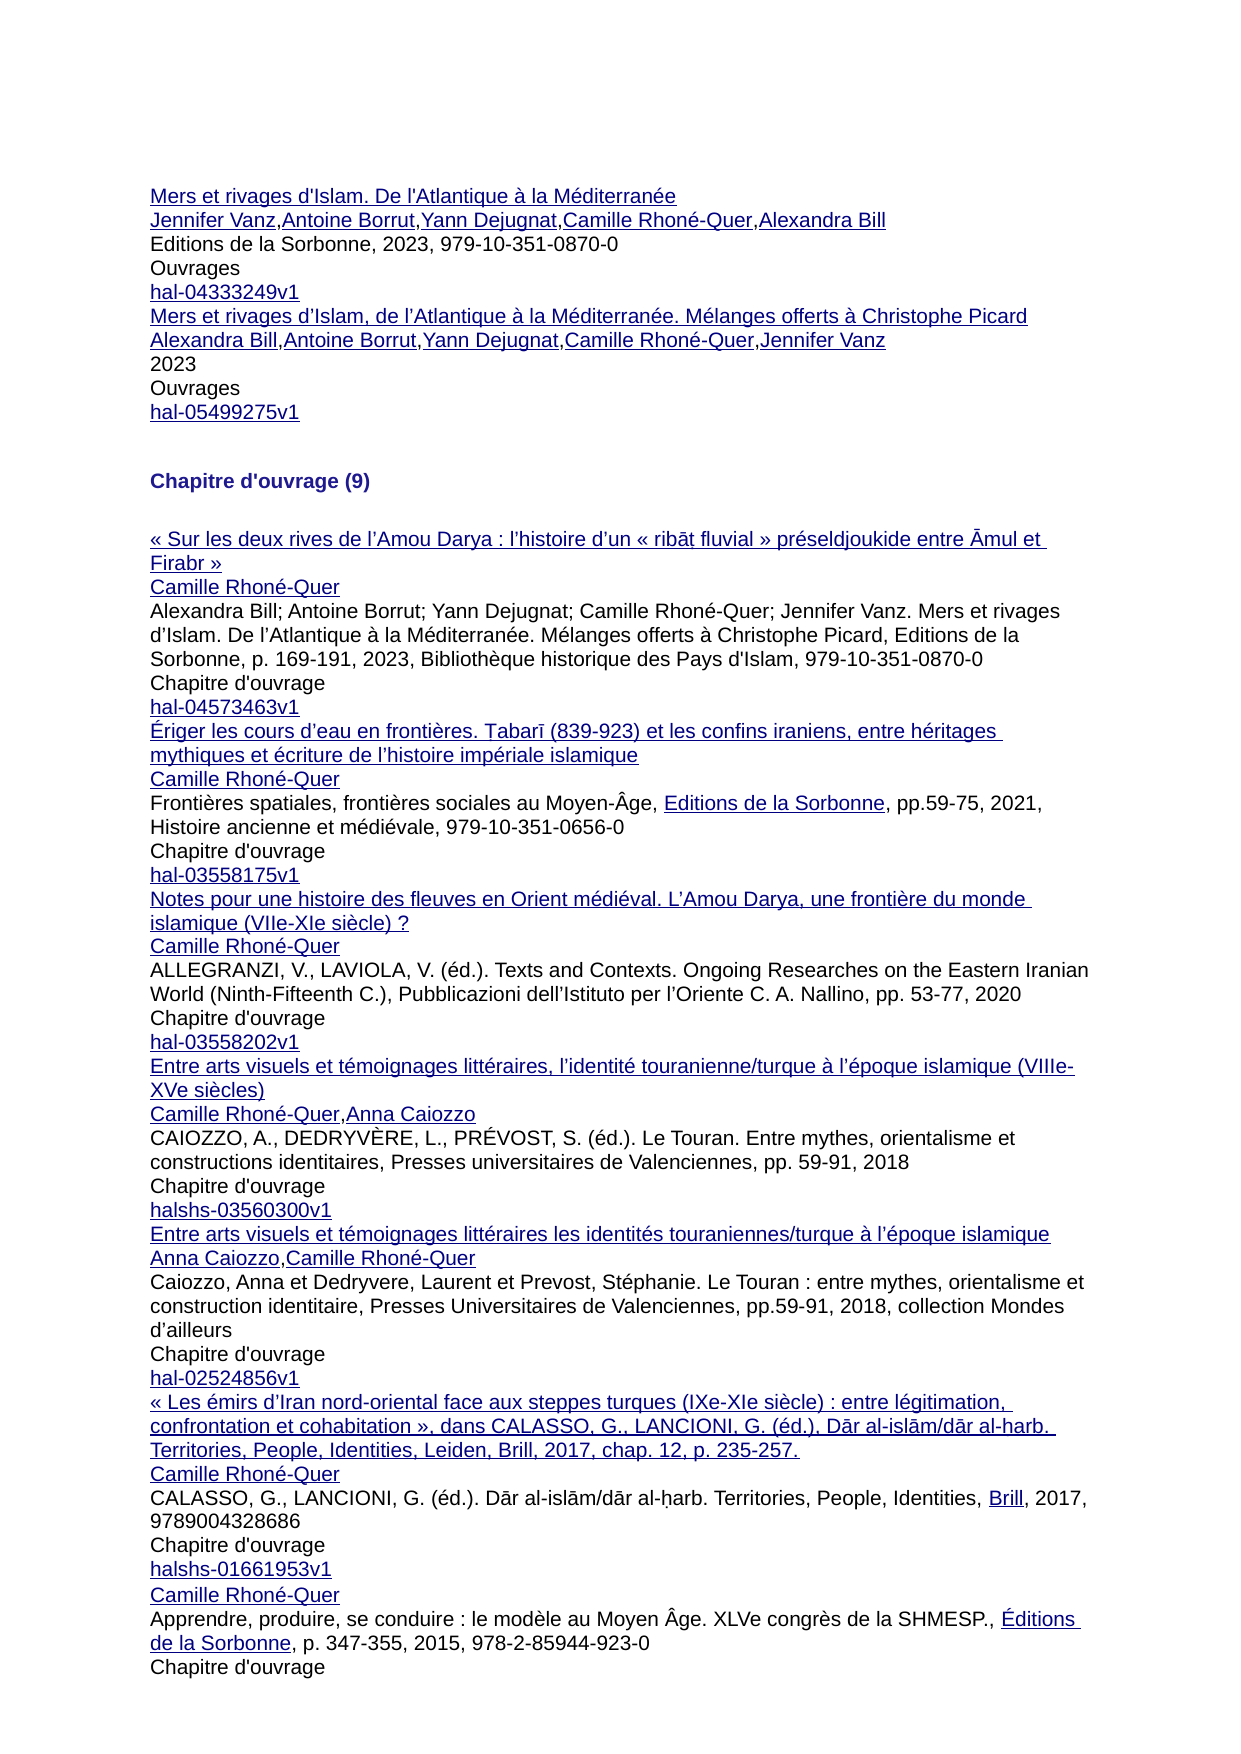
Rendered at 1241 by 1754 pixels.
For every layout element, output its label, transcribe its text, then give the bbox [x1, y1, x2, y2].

table_cell « Les émirs d’Iran nord-oriental face aux steppes turques (IXe-XIe siècle) : entre légitimation, confrontation et cohabitation », dans CALASSO, G., LANCIONI, G. (éd.), Dār al-islām/dār al-ḥarb. Territories, People, Identities, Leiden, Brill, 2017, chap. 12, p. 235-257. Camille Rhoné-Quer CALASSO, G., LANCIONI, G. (éd.). Dār al-islām/dār al-ḥarb. Territories, People, Identities, Brill, 2017, 9789004328686 Chapitre d'ouvrage halshs-01661953v1 [150, 1390, 1090, 1581]
table_cell « Le modèle du souverain-ghāzī en Iran nord-oriental (IXe-XIe siècle) ». Camille Rhoné-Quer Apprendre, produire, se conduire : le modèle au Moyen Âge. XLVe congrès de la SHMESP., Éditions de la Sorbonne, p. 347-355, 2015, 978-2-85944-923-0 Chapitre d'ouvrage [150, 1581, 1090, 1679]
subtitle Chapitre d'ouvrage (9) [150, 469, 1090, 493]
table_cell Notes pour une histoire des fleuves en Orient médiéval. L’Amou Darya, une frontière du monde islamique (VIIe-XIe siècle) ? Camille Rhoné-Quer ALLEGRANZI, V., LAVIOLA, V. (éd.). Texts and Contexts. Ongoing Researches on the Eastern Iranian World (Ninth-Fifteenth C.), Pubblicazioni dell’Istituto per l’Oriente C. A. Nallino, pp. 53-77, 2020 Chapitre d'ouvrage hal-03558202v1 [150, 886, 1090, 1054]
table_cell Entre arts visuels et témoignages littéraires les identités touraniennes/turque à l’époque islamique Anna Caiozzo,Camille Rhoné-Quer Caiozzo, Anna et Dedryvere, Laurent et Prevost, Stéphanie. Le Touran : entre mythes, orientalisme et construction identitaire, Presses Universitaires de Valenciennes, pp.59-91, 2018, collection Mondes d’ailleurs Chapitre d'ouvrage hal-02524856v1 [150, 1222, 1090, 1389]
table_header « Sur les deux rives de l’Amou Darya : l’histoire d’un « ribāṭ fluvial » préseldjoukide entre Āmul et Firabr » Camille Rhoné-Quer Alexandra Bill; Antoine Borrut; Yann Dejugnat; Camille Rhoné-Quer; Jennifer Vanz. Mers et rivages d’Islam. De l’Atlantique à la Méditerranée. Mélanges offerts à Christophe Picard, Editions de la Sorbonne, p. 169-191, 2023, Bibliothèque historique des Pays d'Islam, 979-10-351-0870-0 Chapitre d'ouvrage hal-04573463v1 [150, 527, 1090, 719]
table_header Mers et rivages d'Islam. De l'Atlantique à la Méditerranée Jennifer Vanz,Antoine Borrut,Yann Dejugnat,Camille Rhoné-Quer,Alexandra Bill Editions de la Sorbonne, 2023, 979-10-351-0870-0 Ouvrages hal-04333249v1 [150, 184, 1090, 304]
table_cell Ériger les cours d’eau en frontières. Ṭabarī (839-923) et les confins iraniens, entre héritages mythiques et écriture de l’histoire impériale islamique Camille Rhoné-Quer Frontières spatiales, frontières sociales au Moyen-Âge, Editions de la Sorbonne, pp.59-75, 2021, Histoire ancienne et médiévale, 979-10-351-0656-0 Chapitre d'ouvrage hal-03558175v1 [150, 719, 1090, 886]
table_cell Entre arts visuels et témoignages littéraires, l’identité touranienne/turque à l’époque islamique (VIIIe-XVe siècles) Camille Rhoné-Quer,Anna Caiozzo CAIOZZO, A., DEDRYVÈRE, L., PRÉVOST, S. (éd.). Le Touran. Entre mythes, orientalisme et constructions identitaires, Presses universitaires de Valenciennes, pp. 59-91, 2018 Chapitre d'ouvrage halshs-03560300v1 [150, 1054, 1090, 1222]
table_cell Mers et rivages d’Islam, de l’Atlantique à la Méditerranée. Mélanges offerts à Christophe Picard Alexandra Bill,Antoine Borrut,Yann Dejugnat,Camille Rhoné-Quer,Jennifer Vanz 2023 Ouvrages hal-05499275v1 [150, 304, 1090, 424]
